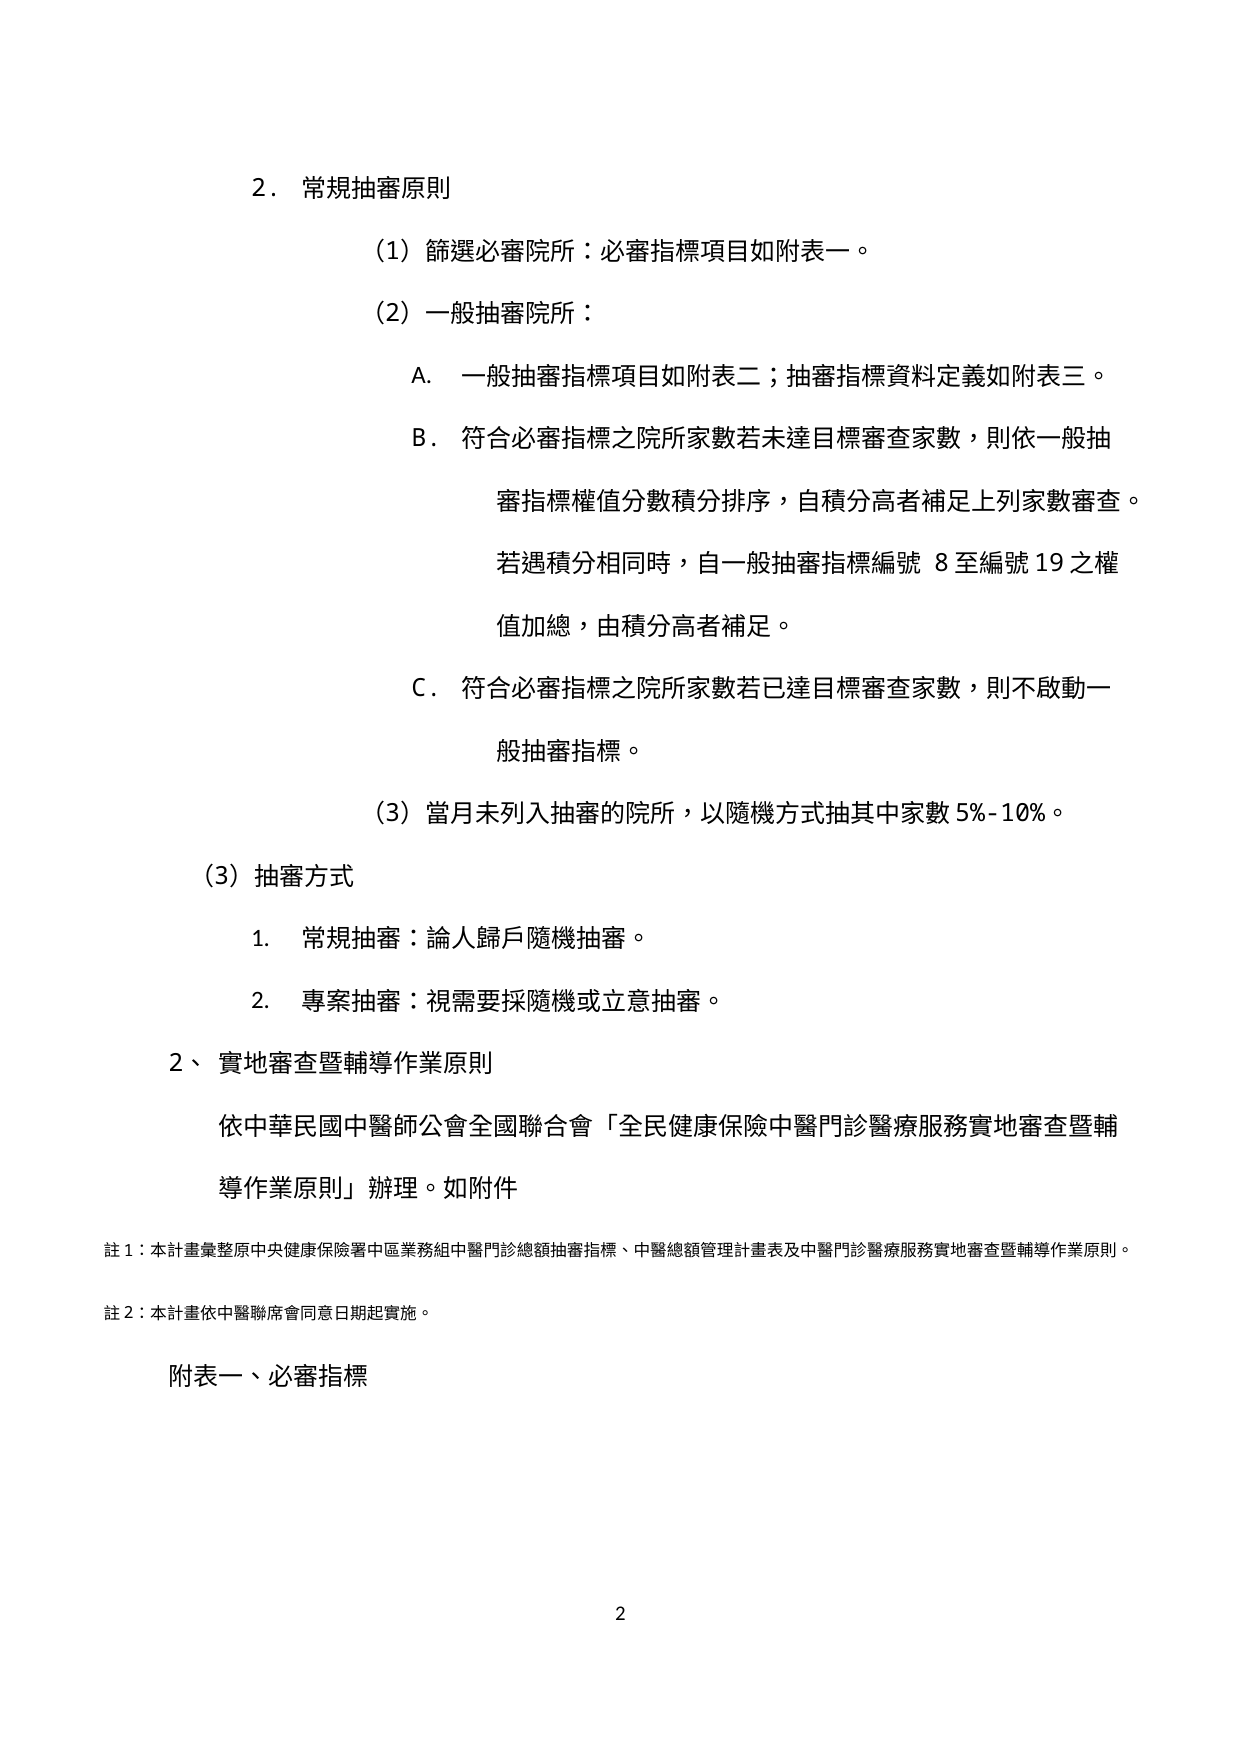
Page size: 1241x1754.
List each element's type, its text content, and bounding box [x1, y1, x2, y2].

list 常規抽審原則 [251, 145, 1122, 208]
list 實地審查暨輔導作業原則 [168, 1020, 1122, 1083]
text 依中華民國中醫師公會全國聯合會「全民健康保險中醫門診醫療服務實地審查暨輔導作業原則」辦理。如附件 [218, 1083, 1122, 1208]
list 常規抽審：論人歸戶隨機抽審。 [251, 895, 1122, 958]
list 一般抽審院所： [360, 270, 1122, 333]
list 篩選必審院所：必審指標項目如附表一。 [360, 208, 1122, 270]
list 符合必審指標之院所家數若已達目標審查家數，則不啟動一般抽審指標。 [411, 645, 1122, 770]
list 專案抽審：視需要採隨機或立意抽審。 [251, 958, 1122, 1020]
text 註2：本計畫依中醫聯席會同意日期起實施。 [103, 1270, 1122, 1333]
list 當月未列入抽審的院所，以隨機方式抽其中家數5%-10%。 [360, 770, 1122, 833]
list 一般抽審指標項目如附表二；抽審指標資料定義如附表三。 [411, 333, 1122, 395]
text 註1：本計畫彙整原中央健康保險署中區業務組中醫門診總額抽審指標、中醫總額管理計畫表及中醫門診醫療服務實地審查暨輔導作業原則。 [103, 1208, 1122, 1270]
list 抽審方式 [189, 833, 1122, 895]
list 符合必審指標之院所家數若未達目標審查家數，則依一般抽審指標權值分數積分排序，自積分高者補足上列家數審查。若遇積分相同時，自一般抽審指標編號 8至編號19之權值加總，由積分高者補足。 [411, 395, 1122, 645]
text 附表一、必審指標 [168, 1333, 1122, 1395]
